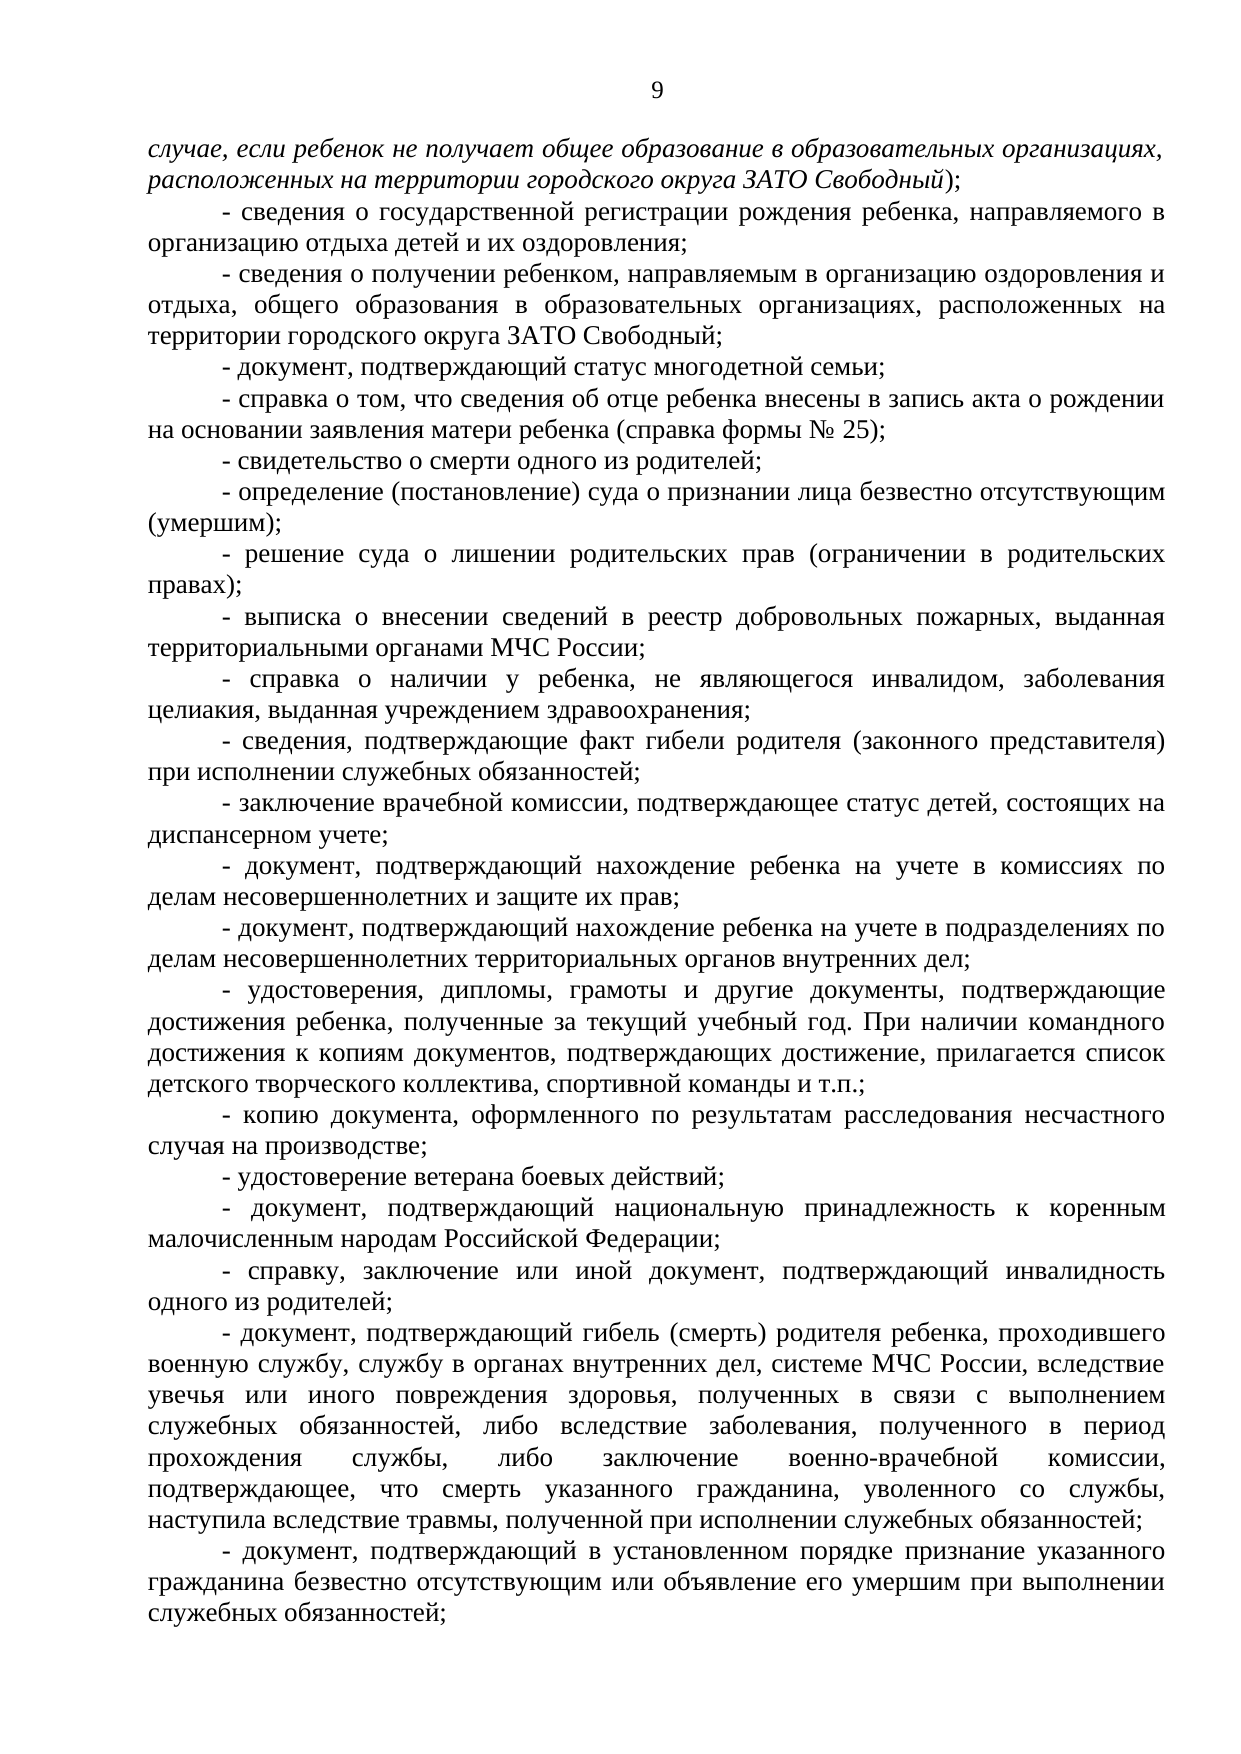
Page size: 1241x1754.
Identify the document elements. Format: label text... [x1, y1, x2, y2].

text - документ, подтверждающий в установленном порядке признание указанного гражданина безвестно отсутствующим или объявление его умершим при выполнении служебных обязанностей; [148, 1534, 1167, 1627]
text - сведения о государственной регистрации рождения ребенка, направляемого в организацию отдыха детей и их оздоровления; [148, 195, 1167, 257]
text случае, если ребенок не получает общее образование в образовательных организациях, расположенных на территории городского округа ЗАТО Свободный); [148, 132, 1167, 195]
text - сведения, подтверждающие факт гибели родителя (законного представителя) при исполнении служебных обязанностей; [148, 724, 1167, 787]
text - документ, подтверждающий гибель (смерть) родителя ребенка, проходившего военную службу, службу в органах внутренних дел, системе МЧС России, вследствие увечья или иного повреждения здоровья, полученных в связи с выполнением служебных обязанностей, либо вследствие заболевания, полученного в период прохождения службы, либо заключение военно-врачебной комиссии, подтверждающее, что смерть указанного гражданина, уволенного со службы, наступила вследствие травмы, полученной при исполнении служебных обязанностей; [148, 1316, 1167, 1534]
text - документ, подтверждающий нахождение ребенка на учете в комиссиях по делам несовершеннолетних и защите их прав; [148, 849, 1167, 911]
text - удостоверения, дипломы, грамоты и другие документы, подтверждающие достижения ребенка, полученные за текущий учебный год. При наличии командного достижения к копиям документов, подтверждающих достижение, прилагается список детского творческого коллектива, спортивной команды и т.п.; [148, 973, 1167, 1098]
text - документ, подтверждающий национальную принадлежность к коренным малочисленным народам Российской Федерации; [148, 1191, 1167, 1254]
text - свидетельство о смерти одного из родителей; [148, 444, 1167, 475]
text - документ, подтверждающий нахождение ребенка на учете в подразделениях по делам несовершеннолетних территориальных органов внутренних дел; [148, 911, 1167, 973]
text - справка о наличии у ребенка, не являющегося инвалидом, заболевания целиакия, выданная учреждением здравоохранения; [148, 662, 1167, 724]
text - справка о том, что сведения об отце ребенка внесены в запись акта о рождении на основании заявления матери ребенка (справка формы № 25); [148, 382, 1167, 444]
text - выписка о внесении сведений в реестр добровольных пожарных, выданная территориальными органами МЧС России; [148, 600, 1167, 662]
text - заключение врачебной комиссии, подтверждающее статус детей, состоящих на диспансерном учете; [148, 787, 1167, 849]
text - определение (постановление) суда о признании лица безвестно отсутствующим (умершим); [148, 475, 1167, 537]
text - копию документа, оформленного по результатам расследования несчастного случая на производстве; [148, 1098, 1167, 1160]
text - сведения о получении ребенком, направляемым в организацию оздоровления и отдыха, общего образования в образовательных организациях, расположенных на территории городского округа ЗАТО Свободный; [148, 257, 1167, 351]
text - документ, подтверждающий статус многодетной семьи; [148, 351, 1167, 382]
text - удостоверение ветерана боевых действий; [148, 1160, 1167, 1191]
text - решение суда о лишении родительских прав (ограничении в родительских правах); [148, 537, 1167, 600]
text - справку, заключение или иной документ, подтверждающий инвалидность одного из родителей; [148, 1254, 1167, 1316]
